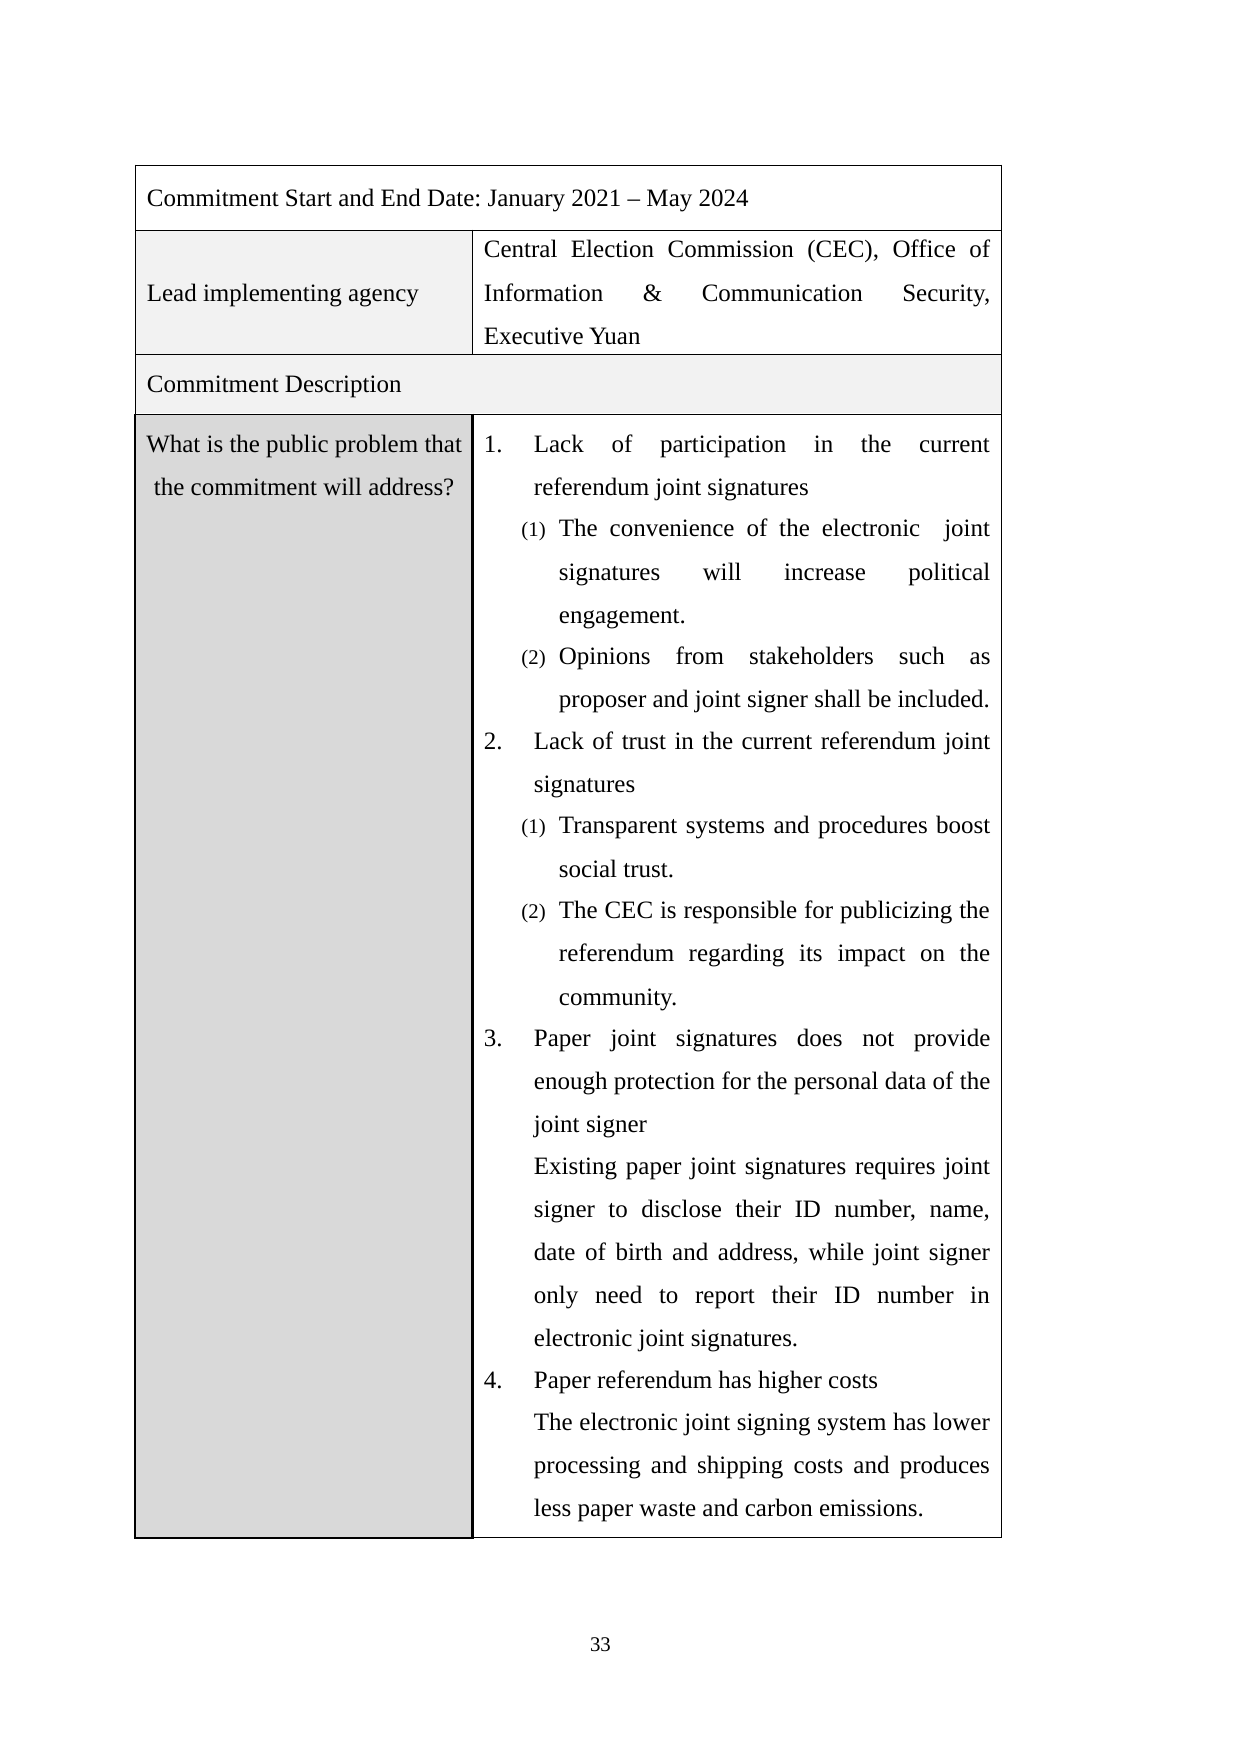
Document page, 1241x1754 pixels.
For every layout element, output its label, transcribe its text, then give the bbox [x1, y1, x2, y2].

table_cell Lead implementing agency [136, 231, 472, 354]
table_cell Central Election Commission (CEC), Office of Information & Communication Security, Executive Yuan [473, 231, 1001, 354]
table_cell Lack of participation in the current referendum joint signatures The convenience of the electronic joint signatures will increase political engagement. Opinions from stakeholders such as proposer and joint signer shall be included. Lack of trust in the current referendum joint signatures Transparent systems and procedures boost social trust. The CEC is responsible for publicizing the referendum regarding its impact on the community. Paper joint signatures does not provide enough protection for the personal data of the joint signer Existing paper joint signatures requires joint signer to disclose their ID number, name, date of birth and address, while joint signer only need to report their ID number in electronic joint signatures. Paper referendum has higher costs The electronic joint signing system has lower processing and shipping costs and produces less paper waste and carbon emissions. [474, 415, 1001, 1537]
table_cell Commitment Start and End Date: January 2021 – May 2024 [136, 166, 1001, 229]
table_cell Commitment Description [136, 355, 1001, 413]
table_cell What is the public problem that the commitment will address? [136, 415, 471, 1537]
